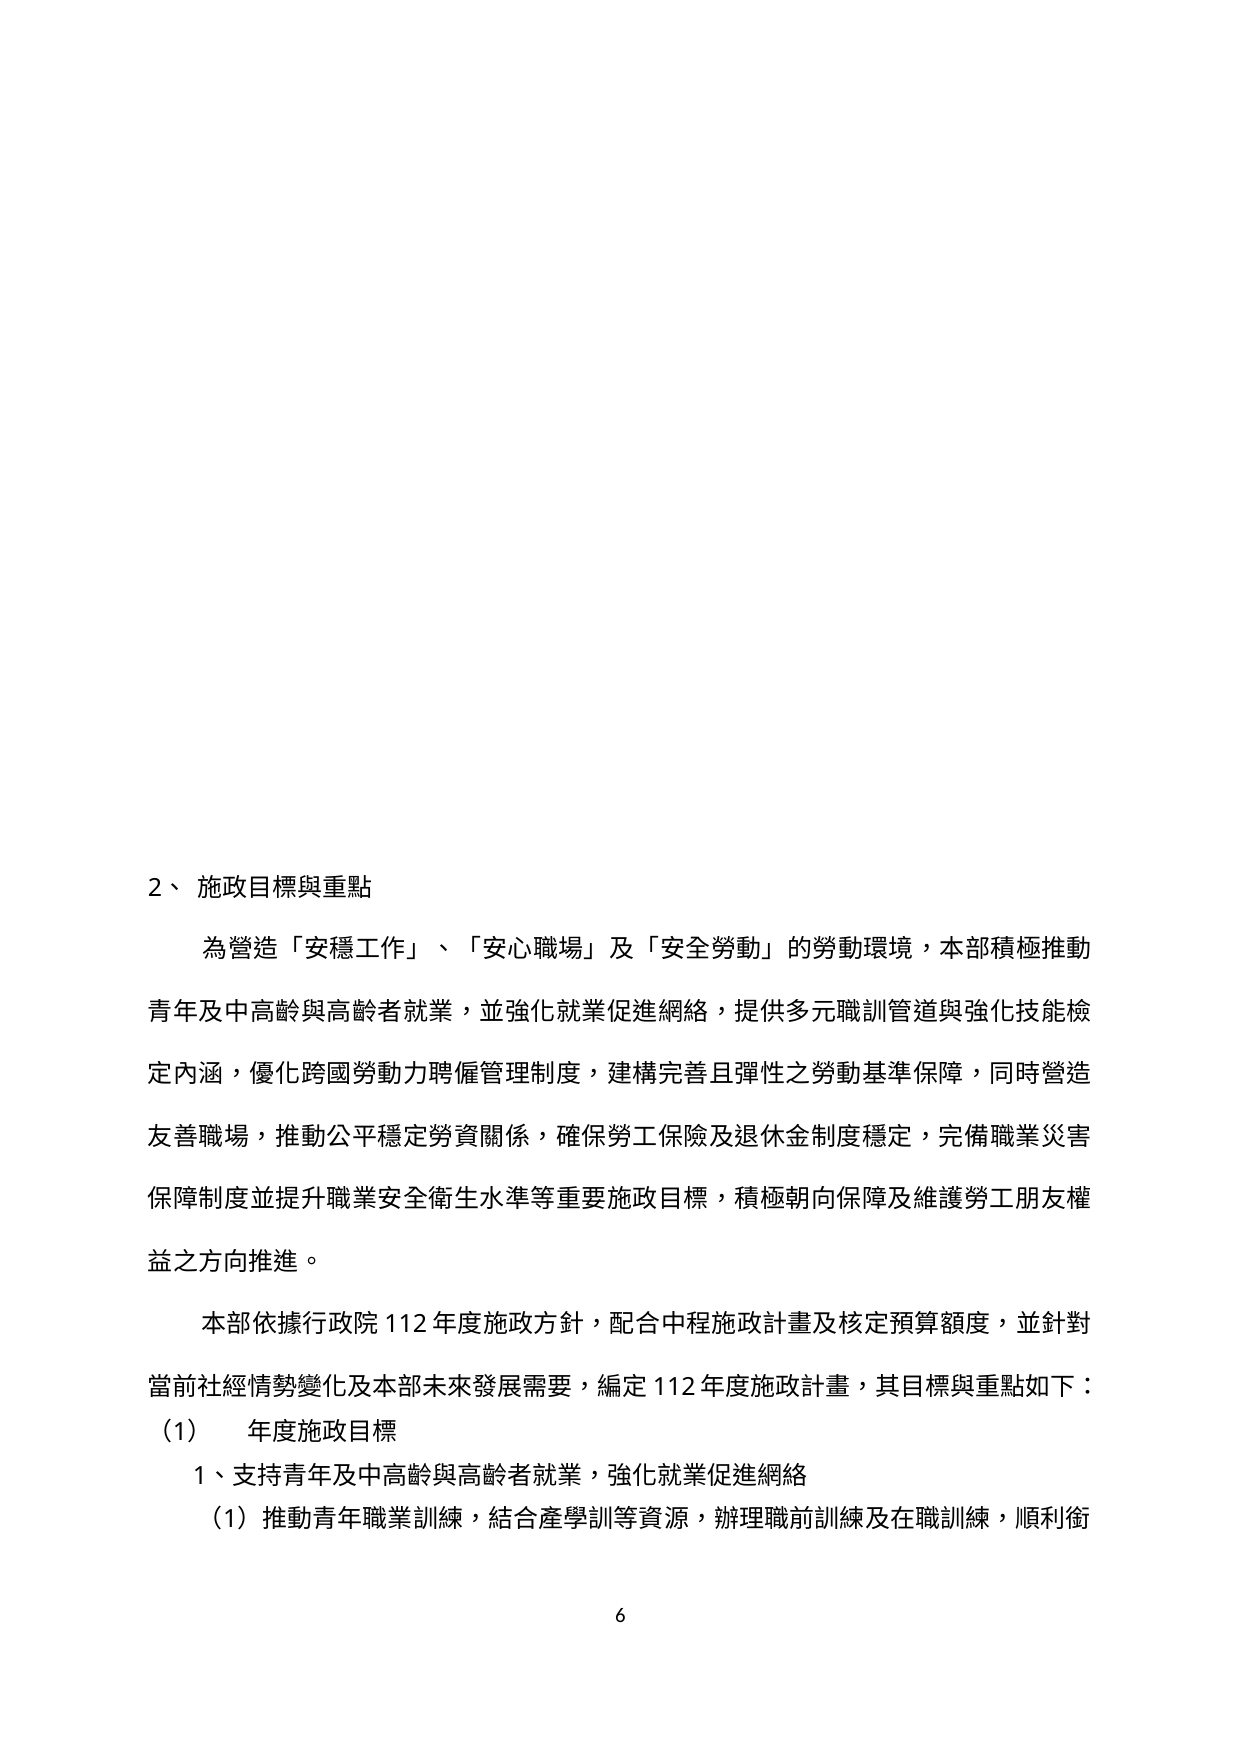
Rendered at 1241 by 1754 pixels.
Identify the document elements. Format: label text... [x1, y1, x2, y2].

list 施政目標與重點 [148, 862, 1092, 905]
text 為營造「安穩工作」、「安心職場」及「安全勞動」的勞動環境，本部積極推動青年及中高齡與高齡者就業，並強化就業促進網絡，提供多元職訓管道與強化技能檢定內涵，優化跨國勞動力聘僱管理制度，建構完善且彈性之勞動基準保障，同時營造友善職場，推動公平穩定勞資關係，確保勞工保險及退休金制度穩定，完備職業災害保障制度並提升職業安全衛生水準等重要施政目標，積極朝向保障及維護勞工朋友權益之方向推進。 [148, 905, 1092, 1280]
list 年度施政目標 [148, 1405, 1092, 1449]
text 1、支持青年及中高齡與高齡者就業，強化就業促進網絡 [193, 1449, 1092, 1493]
text 本部依據行政院112年度施政方針，配合中程施政計畫及核定預算額度，並針對當前社經情勢變化及本部未來發展需要，編定112年度施政計畫，其目標與重點如下： [148, 1280, 1092, 1405]
text （1）推動青年職業訓練，結合產學訓等資源，辦理職前訓練及在職訓練，順利銜 [198, 1493, 1092, 1537]
